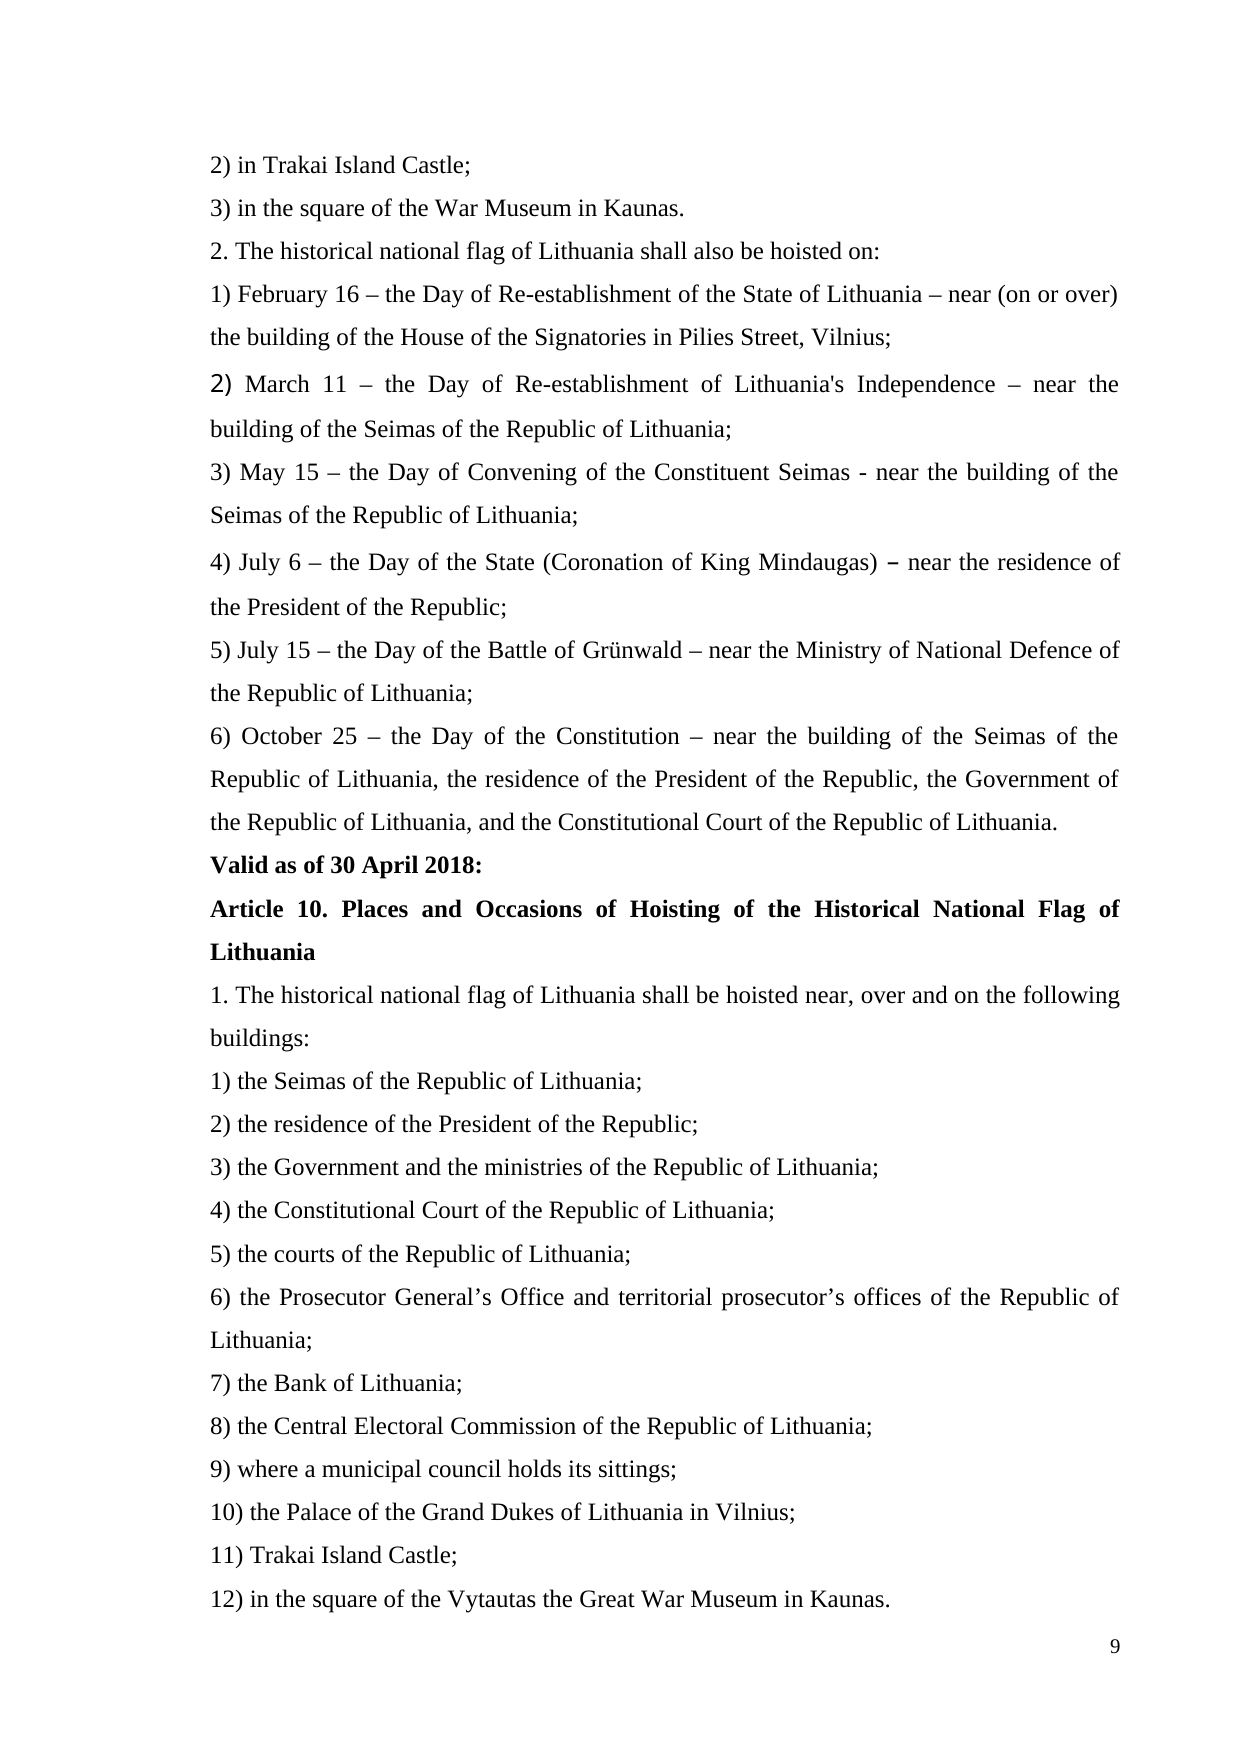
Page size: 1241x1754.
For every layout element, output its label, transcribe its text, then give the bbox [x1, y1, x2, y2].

text 4) the Constitutional Court of the Republic of Lithuania; [210, 1196, 1121, 1224]
text 8) the Central Electoral Commission of the Republic of Lithuania; [210, 1411, 1121, 1440]
text 3) the Government and the ministries of the Republic of Lithuania; [210, 1152, 1121, 1181]
text 2) March 11 – the Day of Re-establishment of Lithuania's Independence – near the building of the Seimas of the Republic of Lithuania; [210, 366, 1121, 443]
text 2. The historical national flag of Lithuania shall also be hoisted on: [210, 236, 1121, 265]
text 12) in the square of the Vytautas the Great War Museum in Kaunas. [210, 1584, 1121, 1612]
text 11) Trakai Island Castle; [210, 1541, 1121, 1569]
text 6) the Prosecutor General’s Office and territorial prosecutor’s offices of the Republic of Lithuania; [210, 1282, 1121, 1354]
text Article 10. Places and Occasions of Hoisting of the Historical National Flag of Lithuania [210, 894, 1121, 966]
text 3) in the square of the War Museum in Kaunas. [210, 193, 1121, 222]
text 4) July 6 – the Day of the State (Coronation of King Mindaugas) – near the residence of the President of the Republic; [210, 543, 1121, 621]
text 6) October 25 – the Day of the Constitution – near the building of the Seimas of the Republic of Lithuania, the residence of the President of the Republic, the Government of the Republic of Lithuania, and the Constitutional Court of the Republic of Lithuania. [210, 721, 1121, 836]
text 5) the courts of the Republic of Lithuania; [210, 1239, 1121, 1267]
text 9) where a municipal council holds its sittings; [210, 1454, 1121, 1483]
text 7) the Bank of Lithuania; [210, 1368, 1121, 1397]
text 10) the Palace of the Grand Dukes of Lithuania in Vilnius; [210, 1497, 1121, 1526]
text 1) the Seimas of the Republic of Lithuania; [210, 1066, 1121, 1095]
text Valid as of 30 April 2018: [210, 851, 1121, 879]
text 2) the residence of the President of the Republic; [210, 1109, 1121, 1138]
text 5) July 15 – the Day of the Battle of Grünwald – near the Ministry of National Defence of the Republic of Lithuania; [210, 635, 1121, 707]
text 1. The historical national flag of Lithuania shall be hoisted near, over and on the following buildings: [210, 980, 1121, 1052]
text 3) May 15 – the Day of Convening of the Constituent Seimas - near the building of the Seimas of the Republic of Lithuania; [210, 457, 1121, 529]
text 2) in Trakai Island Castle; [210, 150, 1121, 179]
text 1) February 16 – the Day of Re-establishment of the State of Lithuania – near (on or over) the building of the House of the Signatories in Pilies Street, Vilnius; [210, 279, 1121, 351]
